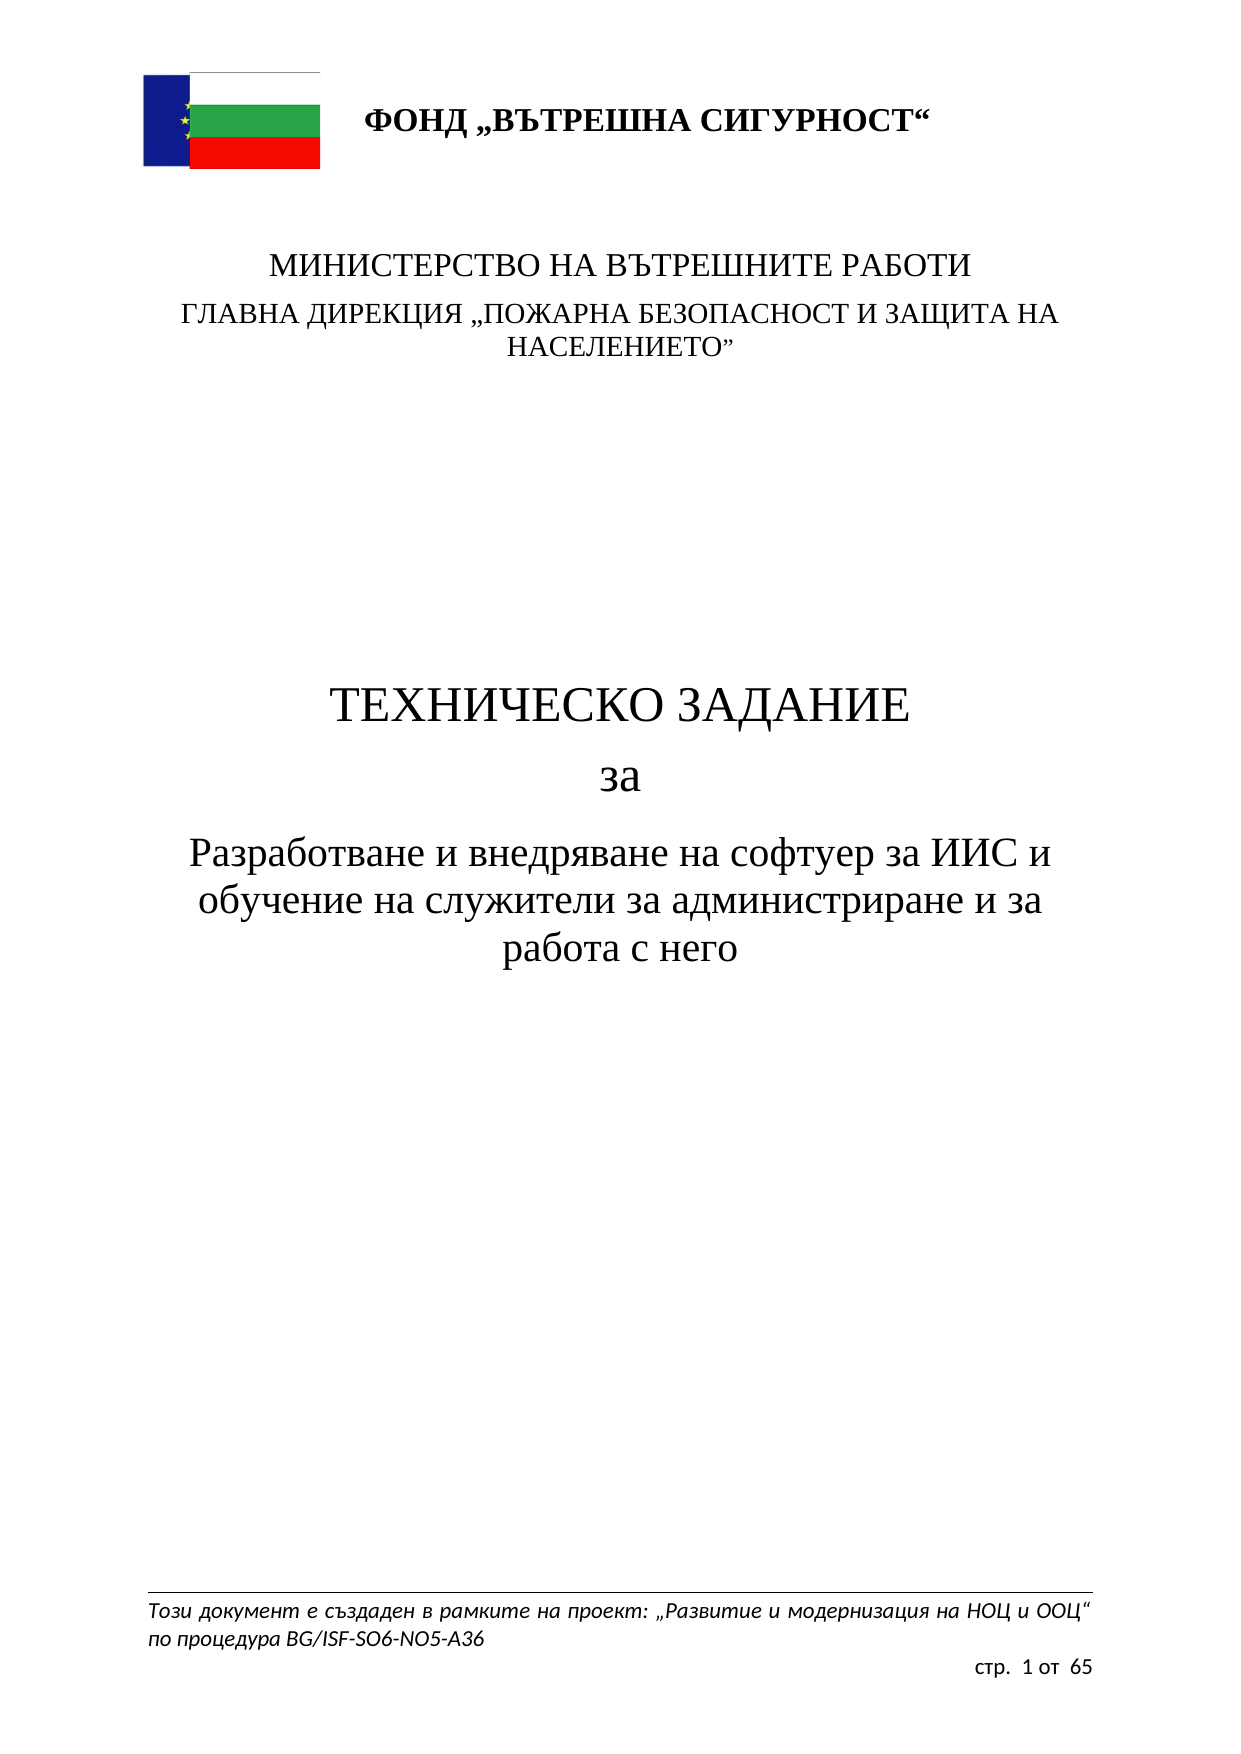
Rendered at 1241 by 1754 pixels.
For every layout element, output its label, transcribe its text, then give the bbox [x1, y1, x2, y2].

text МИНИСТЕРСТВО НА ВЪТРЕШНИТЕ РАБОТИ [148, 245, 1093, 283]
text ТЕХНИЧЕСКО ЗАДАНИЕ [148, 674, 1093, 732]
text за [148, 744, 1093, 802]
text Разработване и внедряване на софтуер за ИИС и обучение на служители за администриране и за работа с него [148, 827, 1093, 971]
text ГЛАВНА ДИРЕКЦИЯ „ПОЖАРНА БЕЗОПАСНОСТ И ЗАЩИТА НА НАСЕЛЕНИЕТО” [148, 296, 1093, 363]
